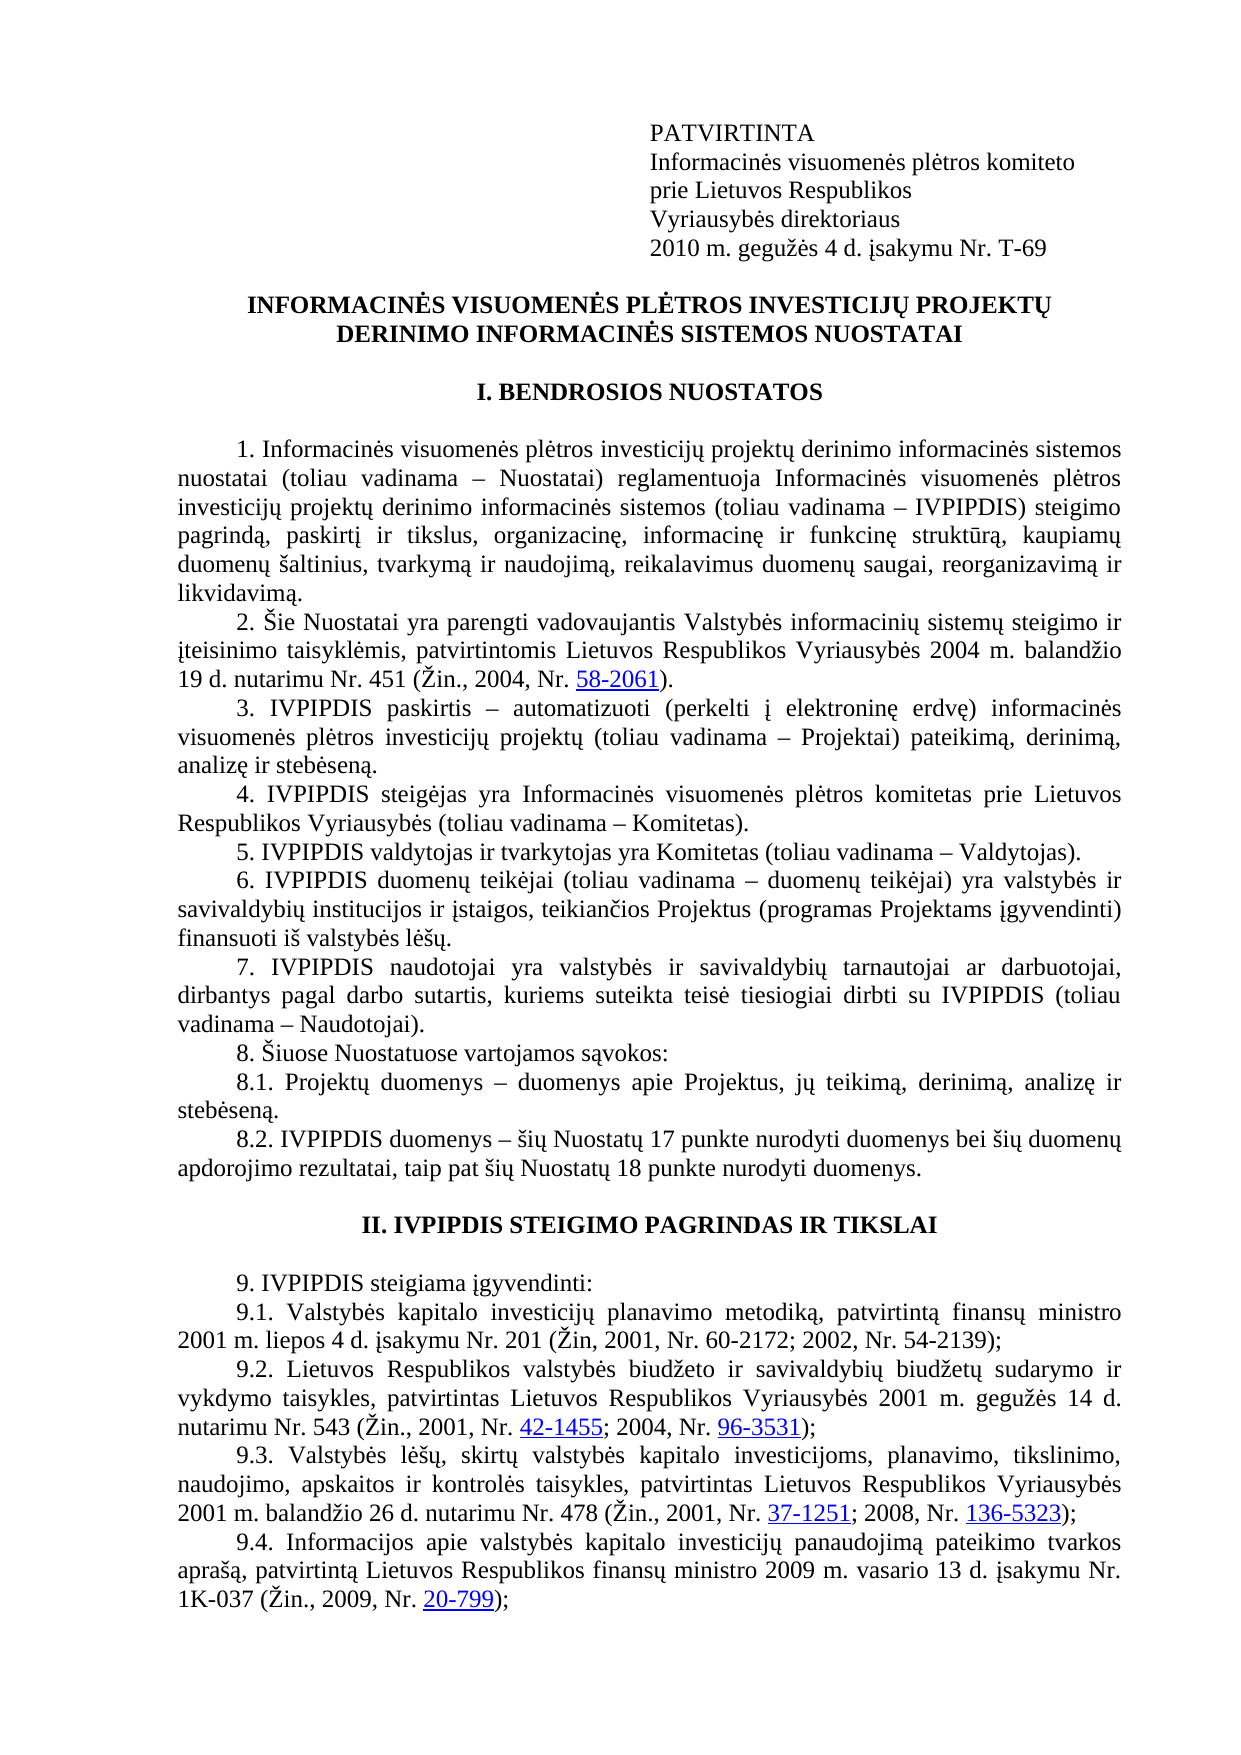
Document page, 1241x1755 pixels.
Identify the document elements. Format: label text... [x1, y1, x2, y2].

text 1. Informacinės visuomenės plėtros investicijų projektų derinimo informacinės sistemos nuostatai (toliau vadinama – Nuostatai) reglamentuoja Informacinės visuomenės plėtros investicijų projektų derinimo informacinės sistemos (toliau vadinama – IVPIPDIS) steigimo pagrindą, paskirtį ir tikslus, organizacinę, informacinę ir funkcinę struktūrą, kaupiamų duomenų šaltinius, tvarkymą ir naudojimą, reikalavimus duomenų saugai, reorganizavimą ir likvidavimą. [177, 434, 1122, 607]
text PATVIRTINTA [649, 118, 1122, 147]
text Informacinės visuomenės plėtros komiteto [649, 147, 1122, 176]
text 5. IVPIPDIS valdytojas ir tvarkytojas yra Komitetas (toliau vadinama – Valdytojas). [177, 837, 1122, 866]
text 8. Šiuose Nuostatuose vartojamos sąvokos: [177, 1038, 1122, 1067]
text 9.3. Valstybės lėšų, skirtų valstybės kapitalo investicijoms, planavimo, tikslinimo, naudojimo, apskaitos ir kontrolės taisykles, patvirtintas Lietuvos Respublikos Vyriausybės 2001 m. balandžio 26 d. nutarimu Nr. 478 (Žin., 2001, Nr. 37-1251; 2008, Nr. 136-5323); [177, 1441, 1122, 1527]
text 9.2. Lietuvos Respublikos valstybės biudžeto ir savivaldybių biudžetų sudarymo ir vykdymo taisykles, patvirtintas Lietuvos Respublikos Vyriausybės 2001 m. gegužės 14 d. nutarimu Nr. 543 (Žin., 2001, Nr. 42-1455; 2004, Nr. 96-3531); [177, 1354, 1122, 1441]
text 3. IVPIPDIS paskirtis – automatizuoti (perkelti į elektroninę erdvę) informacinės visuomenės plėtros investicijų projektų (toliau vadinama – Projektai) pateikimą, derinimą, analizę ir stebėseną. [177, 693, 1122, 779]
text 7. IVPIPDIS naudotojai yra valstybės ir savivaldybių tarnautojai ar darbuotojai, dirbantys pagal darbo sutartis, kuriems suteikta teisė tiesiogiai dirbti su IVPIPDIS (toliau vadinama – Naudotojai). [177, 952, 1122, 1038]
text 6. IVPIPDIS duomenų teikėjai (toliau vadinama – duomenų teikėjai) yra valstybės ir savivaldybių institucijos ir įstaigos, teikiančios Projektus (programas Projektams įgyvendinti) finansuoti iš valstybės lėšų. [177, 866, 1122, 952]
text prie Lietuvos Respublikos [649, 176, 1122, 204]
text 2. Šie Nuostatai yra parengti vadovaujantis Valstybės informacinių sistemų steigimo ir įteisinimo taisyklėmis, patvirtintomis Lietuvos Respublikos Vyriausybės 2004 m. balandžio 19 d. nutarimu Nr. 451 (Žin., 2004, Nr. 58-2061). [177, 607, 1122, 693]
text I. BENDROSIOS NUOSTATOS [177, 377, 1122, 406]
text 2010 m. gegužės 4 d. įsakymu Nr. T-69 [649, 233, 1122, 262]
text 9. IVPIPDIS steigiama įgyvendinti: [177, 1268, 1122, 1297]
text 8.2. IVPIPDIS duomenys – šių Nuostatų 17 punkte nurodyti duomenys bei šių duomenų apdorojimo rezultatai, taip pat šių Nuostatų 18 punkte nurodyti duomenys. [177, 1124, 1122, 1182]
text 4. IVPIPDIS steigėjas yra Informacinės visuomenės plėtros komitetas prie Lietuvos Respublikos Vyriausybės (toliau vadinama – Komitetas). [177, 779, 1122, 837]
text INFORMACINĖS VISUOMENĖS PLĖTROS INVESTICIJŲ PROJEKTŲ DERINIMO INFORMACINĖS SISTEMOS NUOSTATAI [177, 291, 1122, 348]
text 8.1. Projektų duomenys – duomenys apie Projektus, jų teikimą, derinimą, analizę ir stebėseną. [177, 1067, 1122, 1124]
text 9.4. Informacijos apie valstybės kapitalo investicijų panaudojimą pateikimo tvarkos aprašą, patvirtintą Lietuvos Respublikos finansų ministro 2009 m. vasario 13 d. įsakymu Nr. 1K-037 (Žin., 2009, Nr. 20-799); [177, 1527, 1122, 1613]
text II. IVPIPDIS STEIGIMO PAGRINDAS IR TIKSLAI [177, 1211, 1122, 1239]
text Vyriausybės direktoriaus [649, 204, 1122, 233]
text 9.1. Valstybės kapitalo investicijų planavimo metodiką, patvirtintą finansų ministro 2001 m. liepos 4 d. įsakymu Nr. 201 (Žin, 2001, Nr. 60-2172; 2002, Nr. 54-2139); [177, 1297, 1122, 1354]
